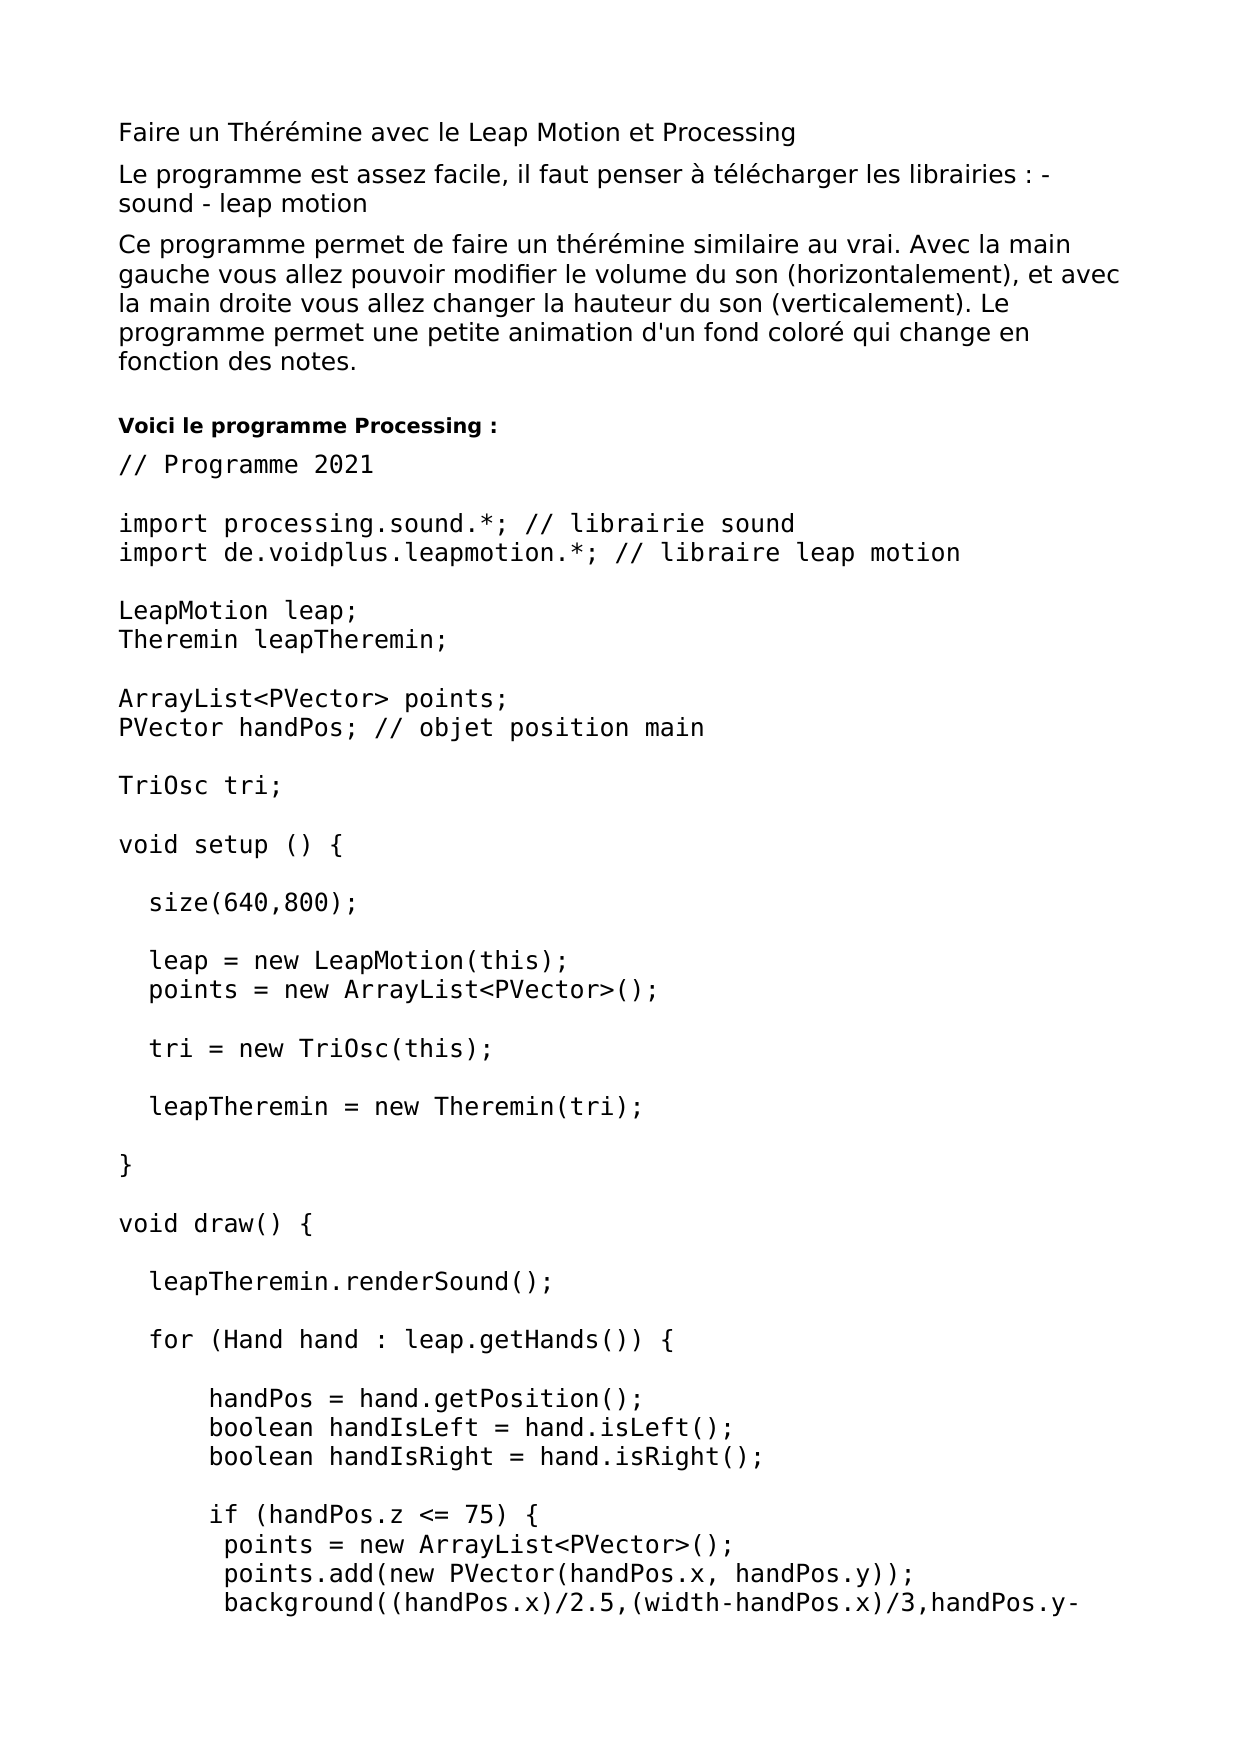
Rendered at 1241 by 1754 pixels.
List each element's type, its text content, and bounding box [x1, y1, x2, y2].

text // Programme 2021 import processing.sound.*; // librairie sound import de.voidplus.leapmotion.*; // libraire leap motion LeapMotion leap; Theremin leapTheremin; ArrayList<PVector> points; PVector handPos; // objet position main TriOsc tri; void setup () { size(640,800); leap = new LeapMotion(this); points = new ArrayList<PVector>(); tri = new TriOsc(this); leapTheremin = new Theremin(tri); } void draw() { leapTheremin.renderSound(); for (Hand hand : leap.getHands()) { handPos = hand.getPosition(); boolean handIsLeft = hand.isLeft(); boolean handIsRight = hand.isRight(); if (handPos.z <= 75) { points = new ArrayList<PVector>(); points.add(new PVector(handPos.x, handPos.y)); background((handPos.x)/2.5,(width-handPos.x)/3,handPos.y- [118, 451, 1122, 1617]
text Le programme est assez facile, il faut penser à télécharger les librairies : - sound - leap motion [118, 160, 1122, 218]
text Ce programme permet de faire un thérémine similaire au vrai. Avec la main gauche vous allez pouvoir modifier le volume du son (horizontalement), et avec la main droite vous allez changer la hauteur du son (verticalement). Le programme permet une petite animation d'un fond coloré qui change en fonction des notes. [118, 231, 1122, 376]
subtitle Voici le programme Processing : [118, 414, 1122, 438]
text Faire un Thérémine avec le Leap Motion et Processing [118, 118, 1122, 147]
